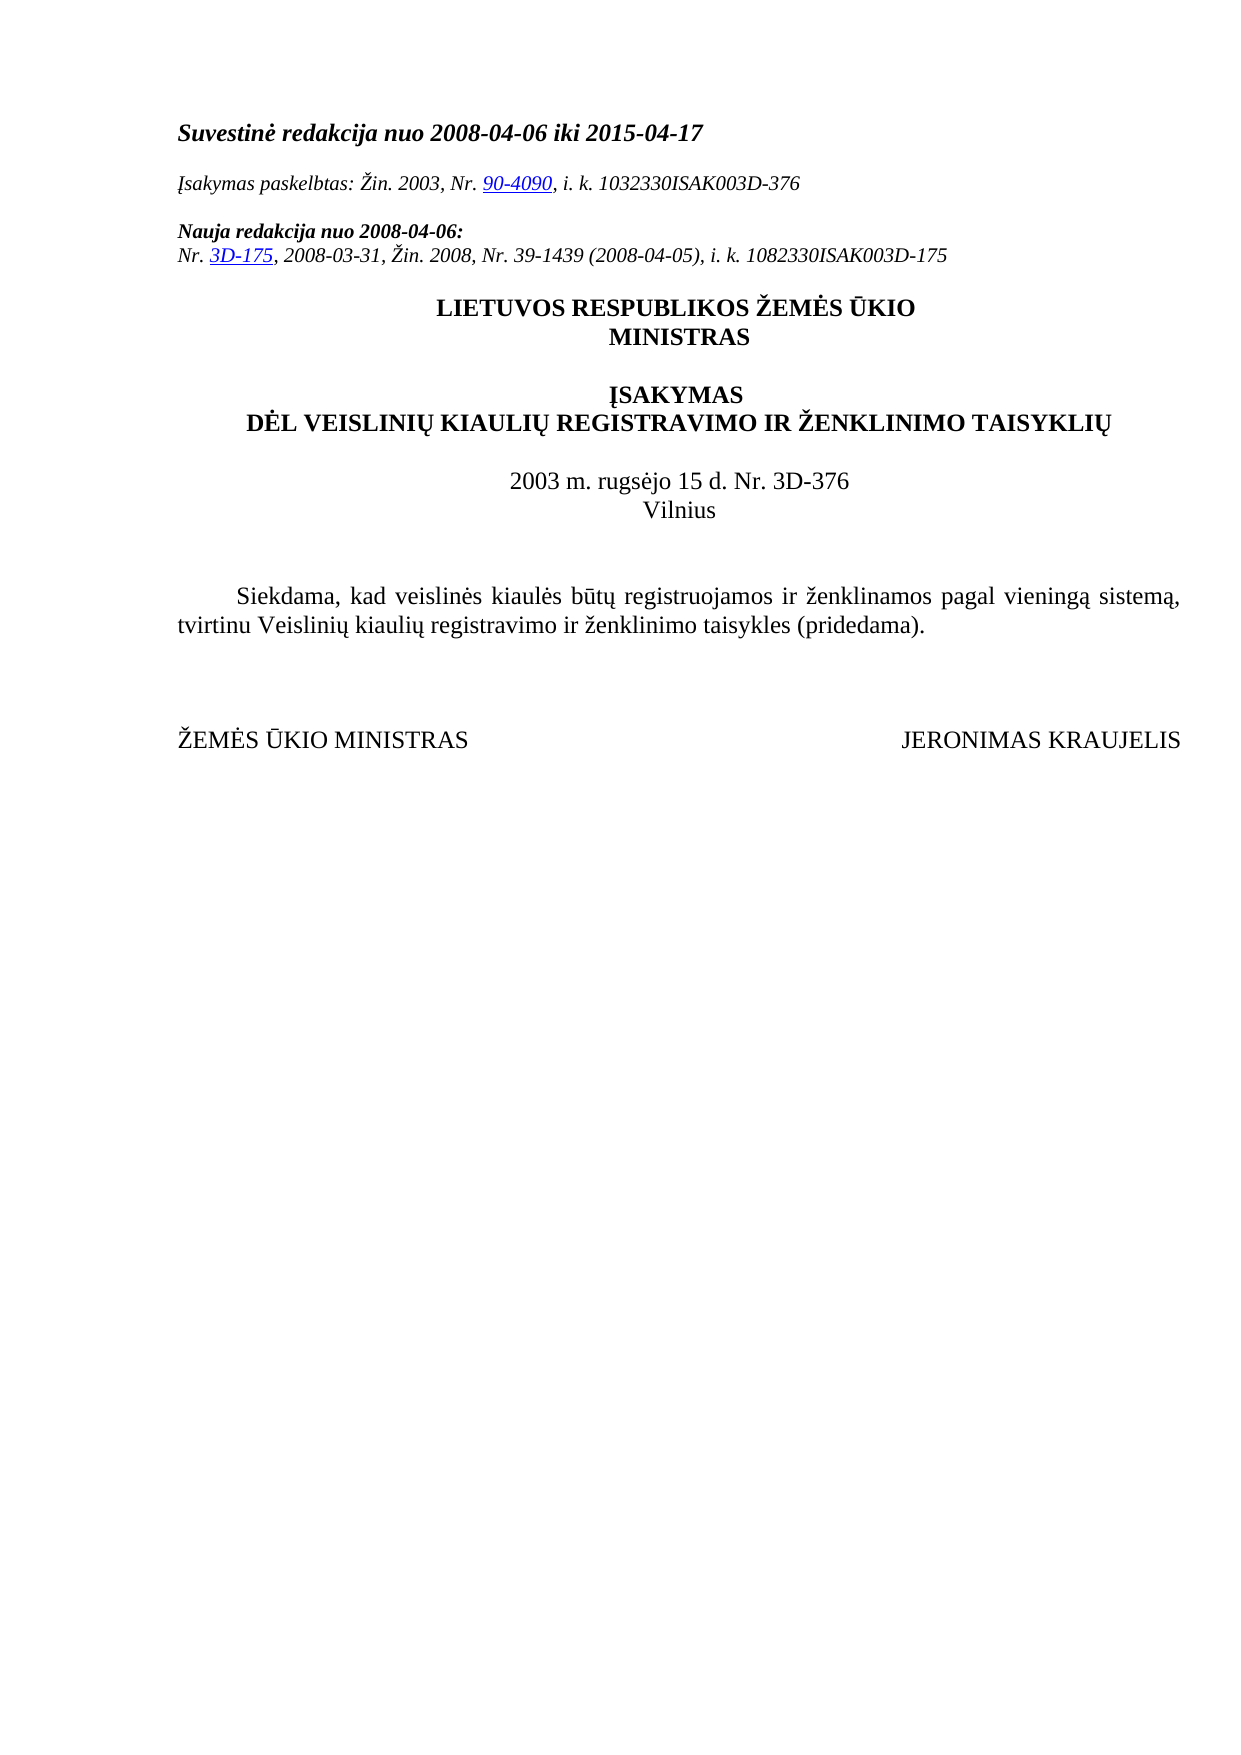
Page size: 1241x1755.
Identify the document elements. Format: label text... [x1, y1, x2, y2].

text Suvestinė redakcija nuo 2008-04-06 iki 2015-04-17 [177, 118, 1181, 147]
text 2003 m. rugsėjo 15 d. Nr. 3D-376 [177, 466, 1181, 495]
text Nr. 3D-175, 2008-03-31, Žin. 2008, Nr. 39-1439 (2008-04-05), i. k. 1082330ISAK003D-175 [177, 243, 1181, 267]
text ŽEMĖS ŪKIO MINISTRAS JERONIMAS KRAUJELIS [177, 725, 1181, 753]
text ĮSAKYMAS [177, 380, 1181, 408]
text Vilnius [177, 495, 1181, 523]
text Nauja redakcija nuo 2008-04-06: [177, 219, 1181, 243]
text DĖL VEISLINIŲ KIAULIŲ REGISTRAVIMO IR ŽENKLINIMO TAISYKLIŲ [177, 408, 1181, 437]
text Įsakymas paskelbtas: Žin. 2003, Nr. 90-4090, i. k. 1032330ISAK003D-376 [177, 171, 1181, 195]
text Siekdama, kad veislinės kiaulės būtų registruojamos ir ženklinamos pagal vieningą sistemą, tvirtinu Veislinių kiaulių registravimo ir ženklinimo taisykles (pridedama). [177, 581, 1181, 638]
text MINISTRAS [177, 322, 1181, 351]
text LIETUVOS RESPUBLIKOS ŽEMĖS ŪKIO [177, 293, 1181, 322]
